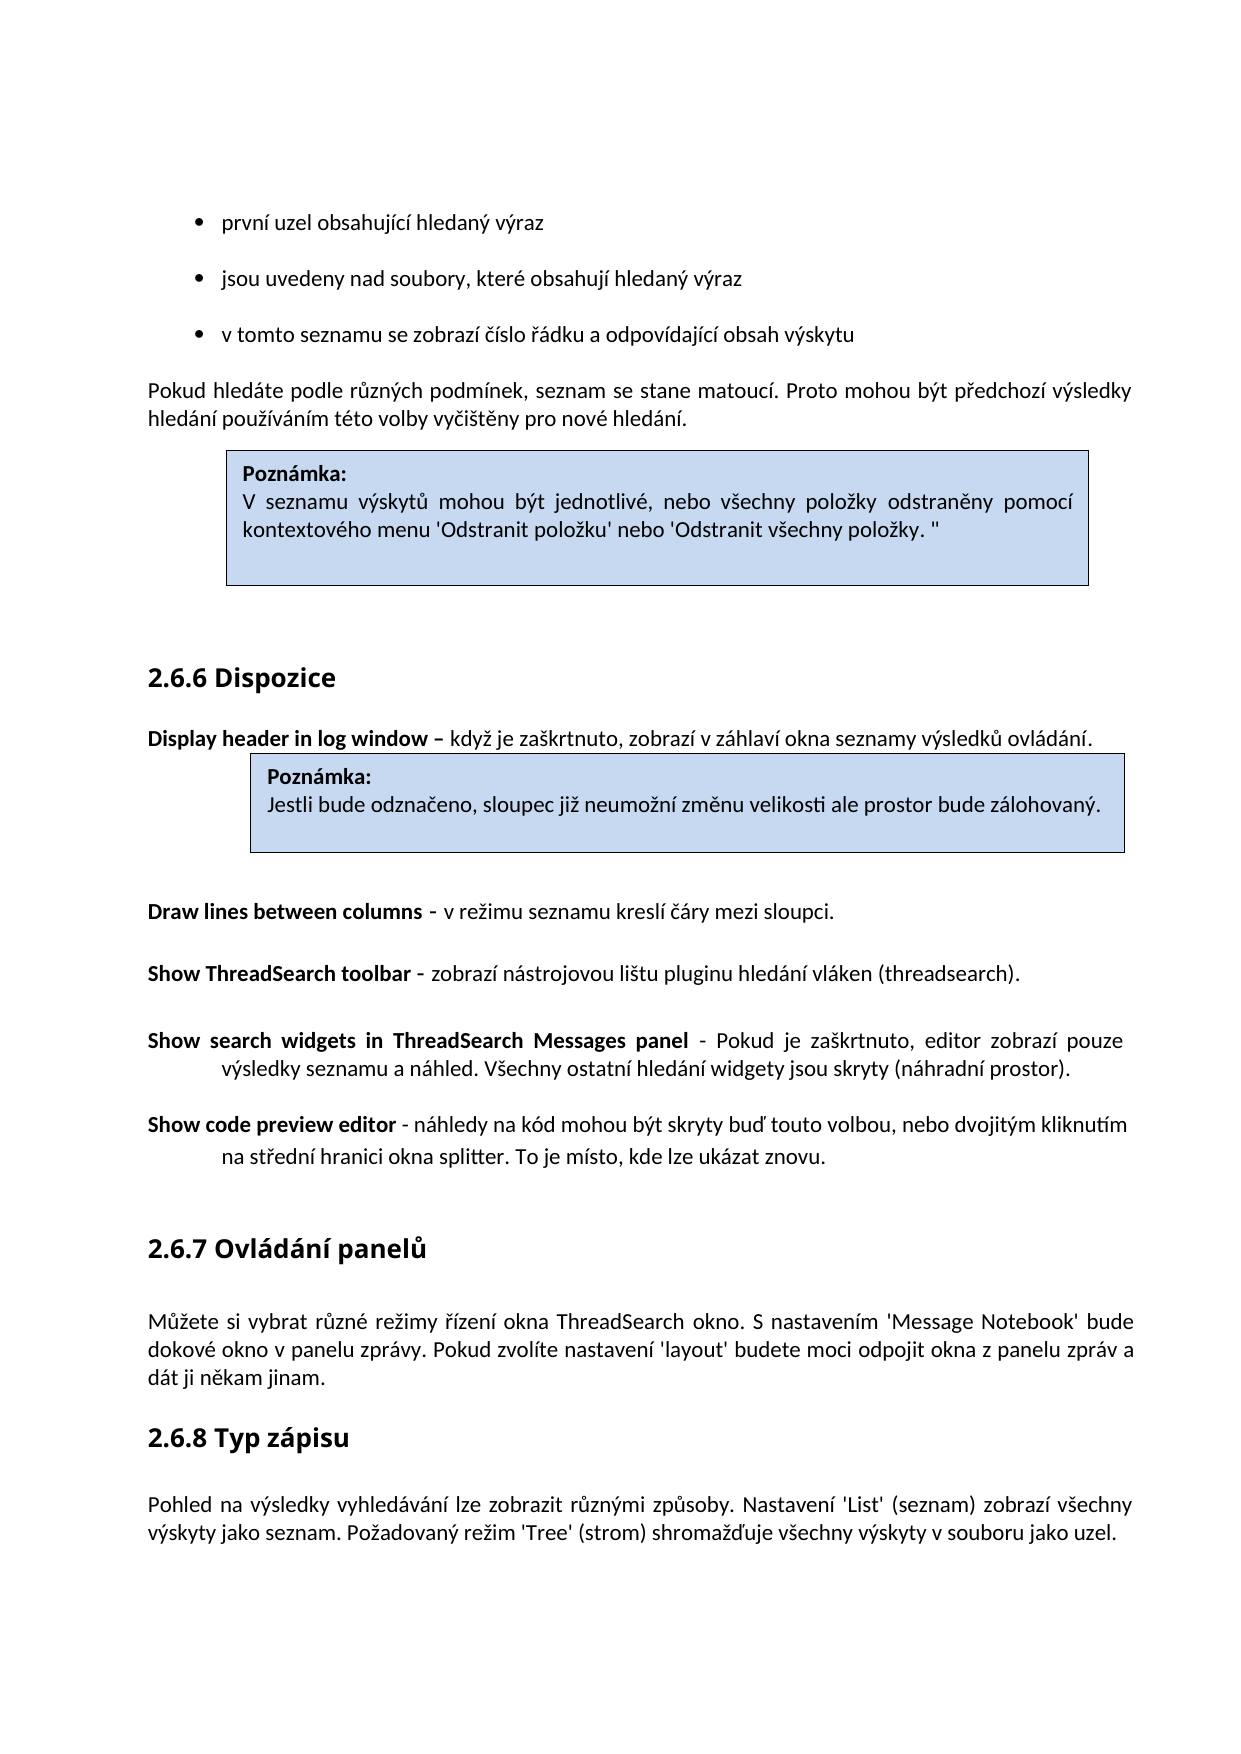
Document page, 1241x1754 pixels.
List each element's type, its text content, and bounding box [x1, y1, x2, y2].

list jsou uvedeny nad soubory, které obsahují hledaný výraz [192, 264, 1134, 292]
text Poznámka: V seznamu výskytů mohou být jednotlivé, nebo všechny položky odstraněny pomocí kontextového menu 'Odstranit položku' nebo 'Odstranit všechny položky. " [242, 459, 1073, 543]
text Show search widgets in ThreadSearch Messages panel - Pokud je zaškrtnuto, editor zobrazí pouze výsledky seznamu a náhled. Všechny ostatní hledání widgety jsou skryty (náhradní prostor). [148, 1026, 1134, 1082]
text Pohled na výsledky vyhledávání lze zobrazit různými způsoby. Nastavení 'List' (seznam) zobrazí všechny výskyty jako seznam. Požadovaný režim 'Tree' (strom) shromažďuje všechny výskyty v souboru jako uzel. [148, 1490, 1134, 1546]
list v tomto seznamu se zobrazí číslo řádku a odpovídající obsah výskytu [192, 320, 1134, 348]
text Jestli bude odznačeno, sloupec již neumožní změnu velikosti ale prostor bude zálohovaný. [267, 790, 1109, 818]
text Můžete si vybrat různé režimy řízení okna ThreadSearch okno. S nastavením 'Message Notebook' bude dokové okno v panelu zprávy. Pokud zvolíte nastavení 'layout' budete moci odpojit okna z panelu zpráv a dát ji někam jinam. [148, 1307, 1134, 1391]
text Pokud hledáte podle různých podmínek, seznam se stane matoucí. Proto mohou být předchozí výsledky hledání používáním této volby vyčištěny pro nové hledání. [148, 376, 1134, 432]
text Draw lines between columns - v režimu seznamu kreslí čáry mezi sloupci. [148, 892, 1134, 927]
text Display header in log window – když je zaškrtnuto, zobrazí v záhlaví okna seznamy výsledků ovládání. [148, 724, 1134, 752]
text 2.6.8 Typ zápisu [148, 1419, 1134, 1455]
text Show code preview editor - náhledy na kód mohou být skryty buď touto volbou, nebo dvojitým kliknutím na střední hranici okna splitter. To je místo, kde lze ukázat znovu. [148, 1110, 1134, 1170]
text 2.6.7 Ovládání panelů [148, 1230, 1134, 1266]
text Show ThreadSearch toolbar - zobrazí nástrojovou lištu pluginu hledání vláken (threadsearch). [148, 954, 1134, 989]
text 2.6.6 Dispozice [148, 660, 1134, 696]
text Poznámka: [267, 762, 1109, 790]
list první uzel obsahující hledaný výraz [192, 208, 1134, 236]
